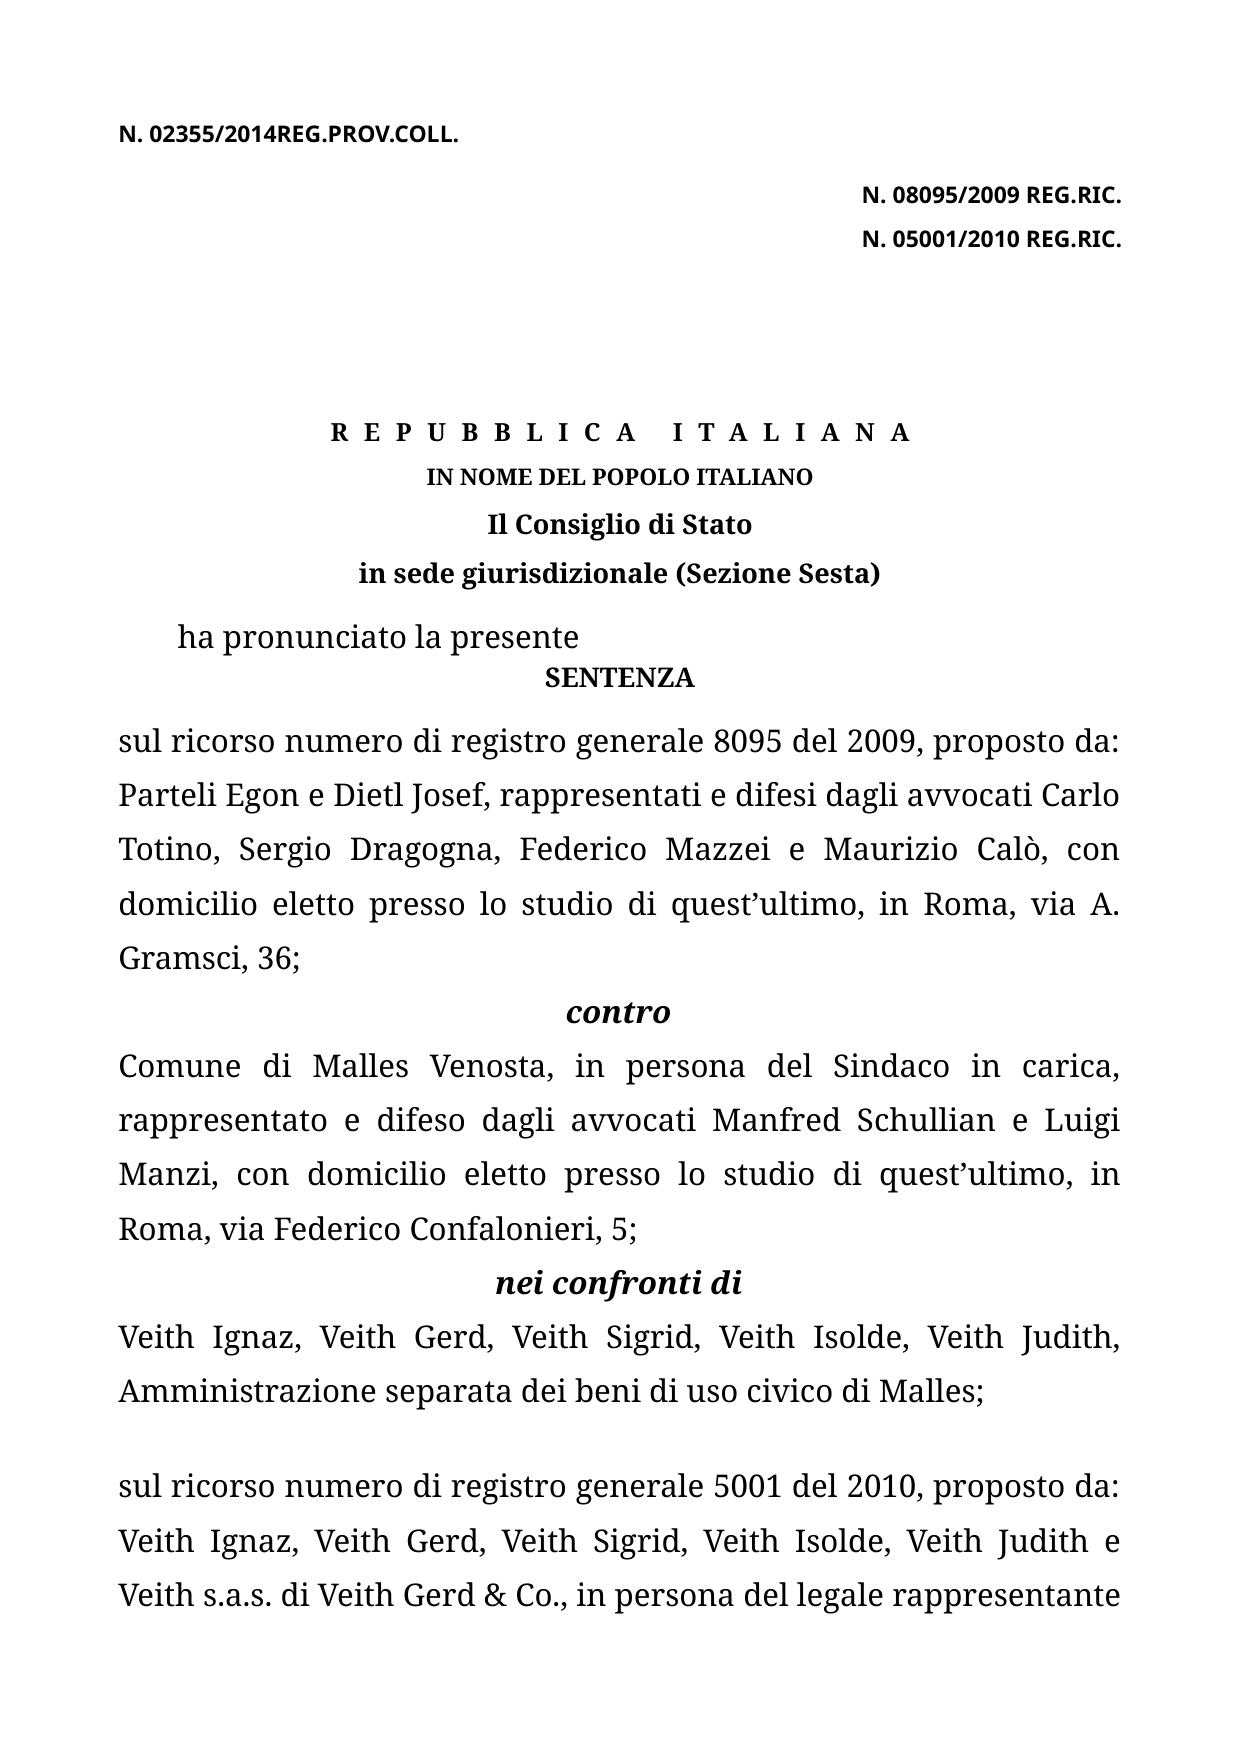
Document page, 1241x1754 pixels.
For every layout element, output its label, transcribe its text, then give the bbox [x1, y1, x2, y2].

text Il Consiglio di Stato [118, 505, 1122, 542]
text REPUBBLICA ITALIANA [118, 415, 1122, 449]
text contro [118, 978, 1122, 1032]
text Comune di Malles Venosta, in persona del Sindaco in carica, rappresentato e difeso dagli avvocati Manfred Schullian e Luigi Manzi, con domicilio eletto presso lo studio di quest’ultimo, in Roma, via Federico Confalonieri, 5; [118, 1032, 1122, 1249]
text in sede giurisdizionale (Sezione Sesta) [118, 554, 1122, 591]
text SENTENZA [118, 658, 1122, 695]
text N. 08095/2009 REG.RIC. [118, 179, 1122, 210]
text sul ricorso numero di registro generale 5001 del 2010, proposto da: Veith Ignaz, Veith Gerd, Veith Sigrid, Veith Isolde, Veith Judith e Veith s.a.s. di Veith Gerd & Co., in persona del legale rappresentante [118, 1453, 1122, 1615]
text N. 05001/2010 REG.RIC. [118, 223, 1122, 254]
text nei confronti di [118, 1249, 1122, 1303]
text N. 02355/2014REG.PROV.COLL. [118, 118, 1122, 149]
text ha pronunciato la presente [118, 604, 1122, 658]
text IN NOME DEL POPOLO ITALIANO [118, 461, 1122, 493]
text sul ricorso numero di registro generale 8095 del 2009, proposto da: Parteli Egon e Dietl Josef, rappresentati e difesi dagli avvocati Carlo Totino, Sergio Dragogna, Federico Mazzei e Maurizio Calò, con domicilio eletto presso lo studio di quest’ultimo, in Roma, via A. Gramsci, 36; [118, 707, 1122, 978]
text Veith Ignaz, Veith Gerd, Veith Sigrid, Veith Isolde, Veith Judith, Amministrazione separata dei beni di uso civico di Malles; [118, 1303, 1122, 1412]
